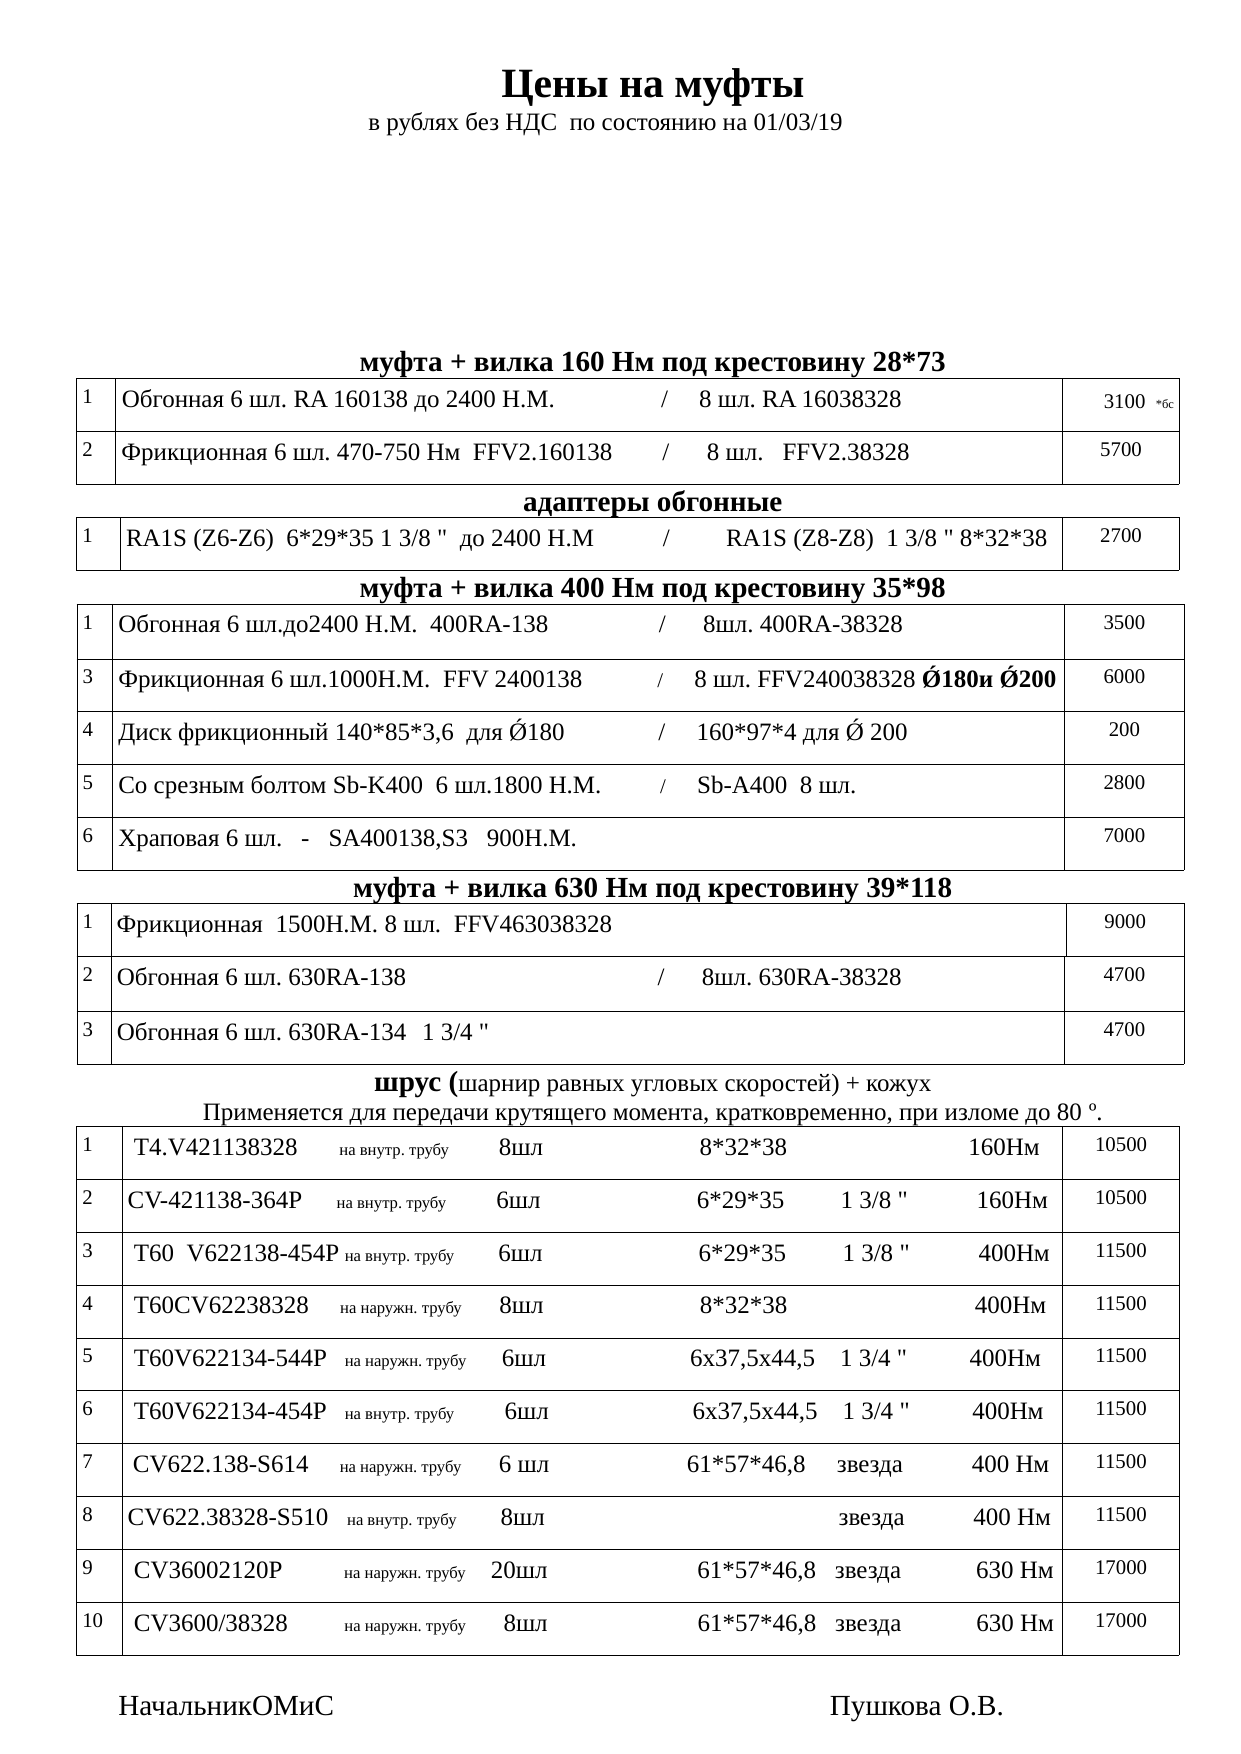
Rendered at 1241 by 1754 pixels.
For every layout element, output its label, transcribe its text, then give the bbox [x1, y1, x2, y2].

table_cell Т60 V622138-454P на внутр. трубу 6шл 6*29*35 1 3/8 " 400Нм [123, 1233, 1062, 1284]
table_cell Храповая 6 шл. - SA400138,S3 900Н.М. [113, 818, 1064, 870]
table_cell 200 [1065, 712, 1184, 764]
table_cell Т60V622134-544P на наружн. трубу 6шл 6х37,5х44,5 1 3/4 " 400Нм [123, 1339, 1062, 1390]
text в рублях без НДС по состоянию на 01/03/19 [118, 107, 1187, 136]
text муфта + вилка 400 Нм под крестовину 35*98 [118, 570, 1187, 604]
table_cell 11500 [1063, 1391, 1179, 1443]
table_header 1 [77, 379, 115, 431]
table_header 3100 *бс [1063, 379, 1179, 431]
table_cell Т60СV62238328 на наружн. трубу 8шл 8*32*38 400Нм [123, 1286, 1062, 1337]
table_header 11500 [1063, 1444, 1179, 1496]
table_cell 4 [78, 712, 112, 764]
table_cell 3 [77, 1233, 122, 1284]
table_header Обгонная 6 шл.до2400 Н.М. 400RA-138 / 8шл. 400RA-38328 [113, 605, 1064, 658]
table_cell 11500 [1063, 1339, 1179, 1390]
table_header 3500 [1065, 605, 1184, 658]
table_cell 6 [78, 818, 112, 870]
table_header CV36002120P на наружн. трубу 20шл 61*57*46,8 звезда 630 Нм [123, 1550, 1062, 1602]
table_cell CV-421138-364P на внутр. трубу 6шл 6*29*35 1 3/8 " 160Нм [123, 1180, 1062, 1232]
table_header CV622.138-S614 на наружн. трубу 6 шл 61*57*46,8 звезда 400 Нм [123, 1444, 1062, 1496]
table_cell Фрикционная 6 шл.1000Н.М. FFV 2400138 / 8 шл. FFV240038328 Ǿ180и Ǿ200 [113, 660, 1064, 711]
table_cell 10500 [1063, 1180, 1179, 1232]
table_header 2 [78, 957, 111, 1011]
table_cell 5700 [1063, 432, 1179, 484]
table_header 1 [77, 518, 120, 570]
table_header Обгонная 6 шл. 630RA-138 / 8шл. 630RA-38328 [112, 957, 1064, 1011]
table_cell 11500 [1063, 1286, 1179, 1337]
table_cell Со срезным болтом Sb-K400 6 шл.1800 Н.М. / Sb-A400 8 шл. [113, 765, 1064, 817]
text НачальникОМиС Пушкова О.В. [118, 1688, 1187, 1722]
table_header 17000 [1063, 1550, 1179, 1602]
table_header 10 [77, 1603, 122, 1655]
table_header 8 [77, 1497, 122, 1549]
table_header 11500 [1063, 1497, 1179, 1549]
table_cell 6000 [1065, 660, 1184, 711]
table_cell 5 [78, 765, 112, 817]
table_cell 3 [78, 1012, 111, 1064]
text муфта + вилка 160 Нм под крестовину 28*73 [118, 344, 1187, 378]
table_cell 7000 [1065, 818, 1184, 870]
table_header Обгонная 6 шл. RA 160138 до 2400 Н.М. / 8 шл. RA 16038328 [116, 379, 1062, 431]
table_cell Обгонная 6 шл. 630RA-134 1 3/4 " [112, 1012, 1064, 1064]
table_header CV3600/38328 на наружн. трубу 8шл 61*57*46,8 звезда 630 Нм [123, 1603, 1062, 1655]
table_cell 11500 [1063, 1233, 1179, 1284]
table_header 7 [77, 1444, 122, 1496]
table_cell Фрикционная 6 шл. 470-750 Нм FFV2.160138 / 8 шл. FFV2.38328 [116, 432, 1062, 484]
table_cell 4700 [1065, 1012, 1184, 1064]
table_header 10500 [1063, 1127, 1179, 1179]
table_cell Т60V622134-454P на внутр. трубу 6шл 6х37,5х44,5 1 3/4 " 400Нм [123, 1391, 1062, 1443]
table_header 2700 [1063, 518, 1179, 570]
table_header 4700 [1065, 957, 1184, 1011]
table_cell Диск фрикционный 140*85*3,6 для Ǿ180 / 160*97*4 для Ǿ 200 [113, 712, 1064, 764]
table_header Т4.V421138328 на внутр. трубу 8шл 8*32*38 160Нм [123, 1127, 1062, 1179]
table_cell 3 [78, 660, 112, 711]
table_header 17000 [1063, 1603, 1179, 1655]
text Применяется для передачи крутящего момента, кратковременно, при изломе до 80 º. [118, 1097, 1187, 1126]
table_header 9000 [1067, 904, 1184, 956]
text шрус (шарнир равных угловых скоростей) + кожух [118, 1064, 1187, 1097]
table_header 1 [78, 904, 111, 956]
table_header CV622.38328-S510 на внутр. трубу 8шл звезда 400 Нм [123, 1497, 1062, 1549]
table_header RA1S (Z6-Z6) 6*29*35 1 3/8 " до 2400 Н.М / RA1S (Z8-Z8) 1 3/8 " 8*32*38 [121, 518, 1062, 570]
text муфта + вилка 630 Нм под крестовину 39*118 [118, 870, 1187, 903]
table_header 1 [78, 605, 112, 658]
text Цены на муфты [118, 59, 1187, 107]
table_cell 2 [77, 432, 115, 484]
table_cell 4 [77, 1286, 122, 1337]
table_header Фрикционная 1500Н.М. 8 шл. FFV463038328 [112, 904, 1066, 956]
text адаптеры обгонные [118, 484, 1187, 517]
table_cell 2800 [1065, 765, 1184, 817]
table_cell 5 [77, 1339, 122, 1390]
table_header 9 [77, 1550, 122, 1602]
table_cell 6 [77, 1391, 122, 1443]
table_header 1 [77, 1127, 122, 1179]
table_cell 2 [77, 1180, 122, 1232]
